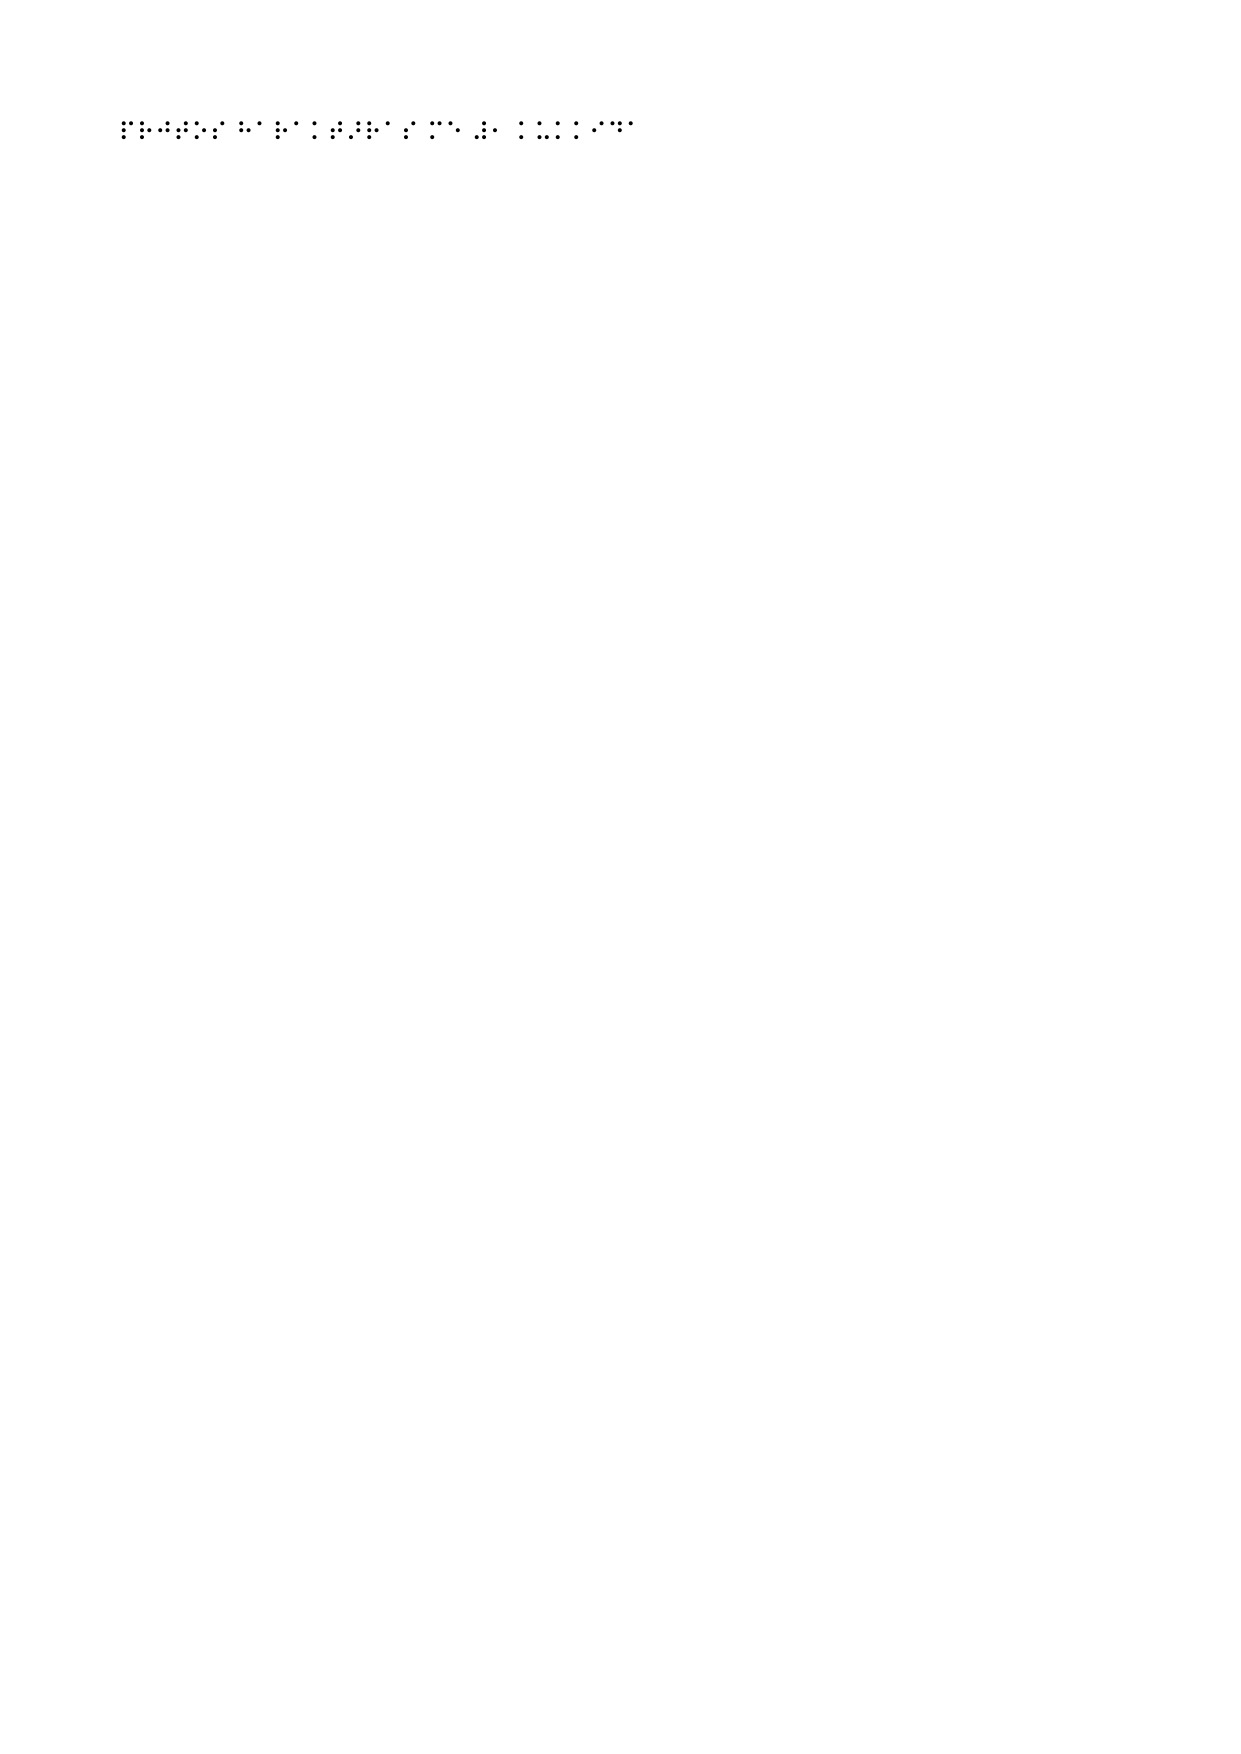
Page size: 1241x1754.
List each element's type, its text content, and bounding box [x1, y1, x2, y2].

text ⠏⠗⠚⠞⠕⠎ ⠓⠁⠗⠁⠅⠞⠜⠗⠁⠎ ⠍⠑ ⠼⠂ ⠅⠥⠅⠅⠊⠙⠁ [118, 118, 1122, 147]
